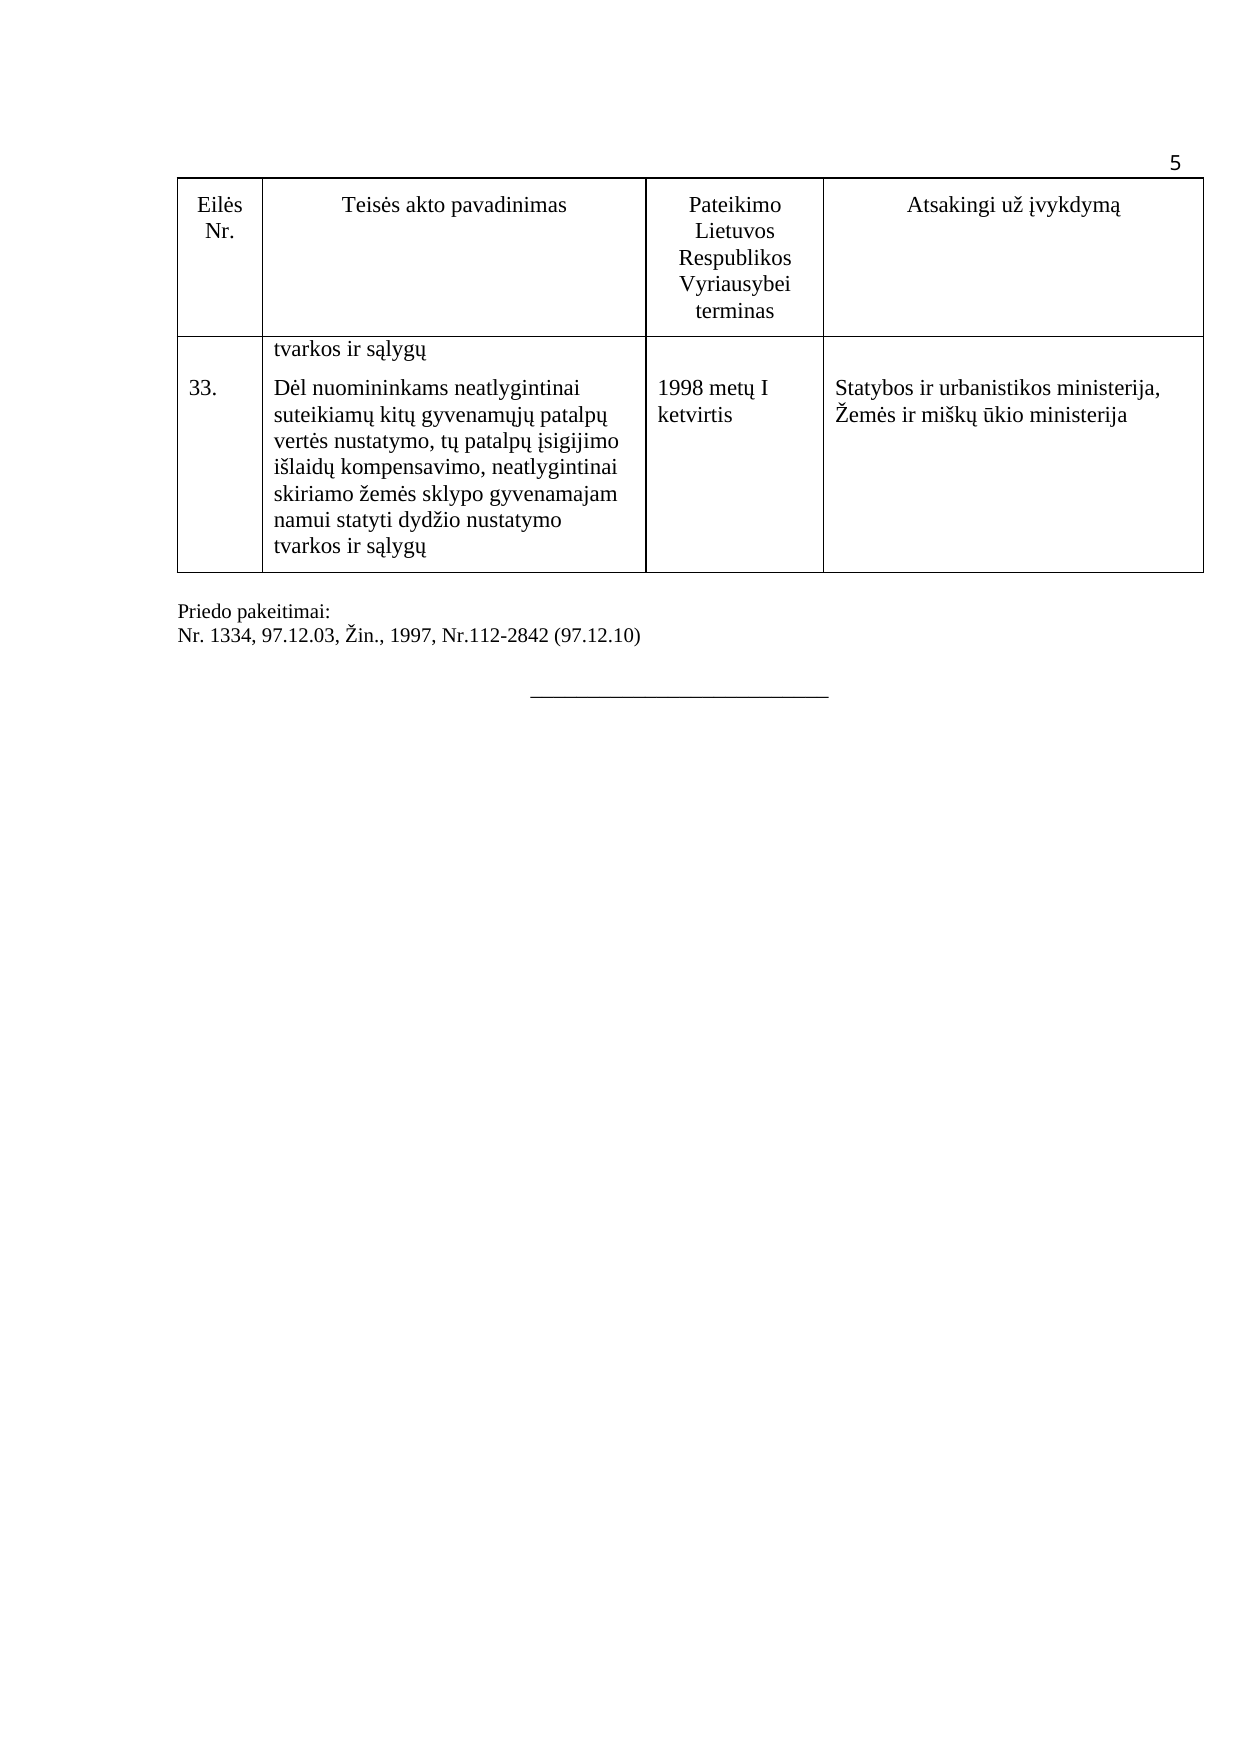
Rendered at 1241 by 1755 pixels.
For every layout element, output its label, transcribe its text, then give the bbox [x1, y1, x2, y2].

table_header Teisės akto pavadinimas [263, 179, 645, 336]
table_cell Dėl nuomininkams neatlygintinai suteikiamų kitų gyvenamųjų patalpų vertės nustatymo, tų patalpų įsigijimo išlaidų kompensavimo, neatlygintinai skiriamo žemės sklypo gyvenamajam namui statyti dydžio nustatymo tvarkos ir sąlygų [263, 374, 645, 571]
table_cell tvarkos ir sąlygų [263, 337, 645, 374]
table_cell [824, 337, 1203, 374]
table_cell [178, 337, 262, 374]
table_header Eilės Nr. [178, 179, 262, 336]
table_cell [647, 337, 823, 374]
text Nr. 1334, 97.12.03, Žin., 1997, Nr.112-2842 (97.12.10) [177, 623, 1181, 647]
text __________________________ [177, 674, 1181, 700]
table_header Atsakingi už įvykdymą [824, 179, 1203, 336]
table_cell 33. [178, 374, 262, 571]
table_header Pateikimo Lietuvos Respublikos Vyriausybei terminas [647, 179, 823, 336]
table_cell 1998 metų I ketvirtis [647, 374, 823, 571]
table_cell Statybos ir urbanistikos ministerija, Žemės ir miškų ūkio ministerija [824, 374, 1203, 571]
text Priedo pakeitimai: [177, 599, 1181, 623]
